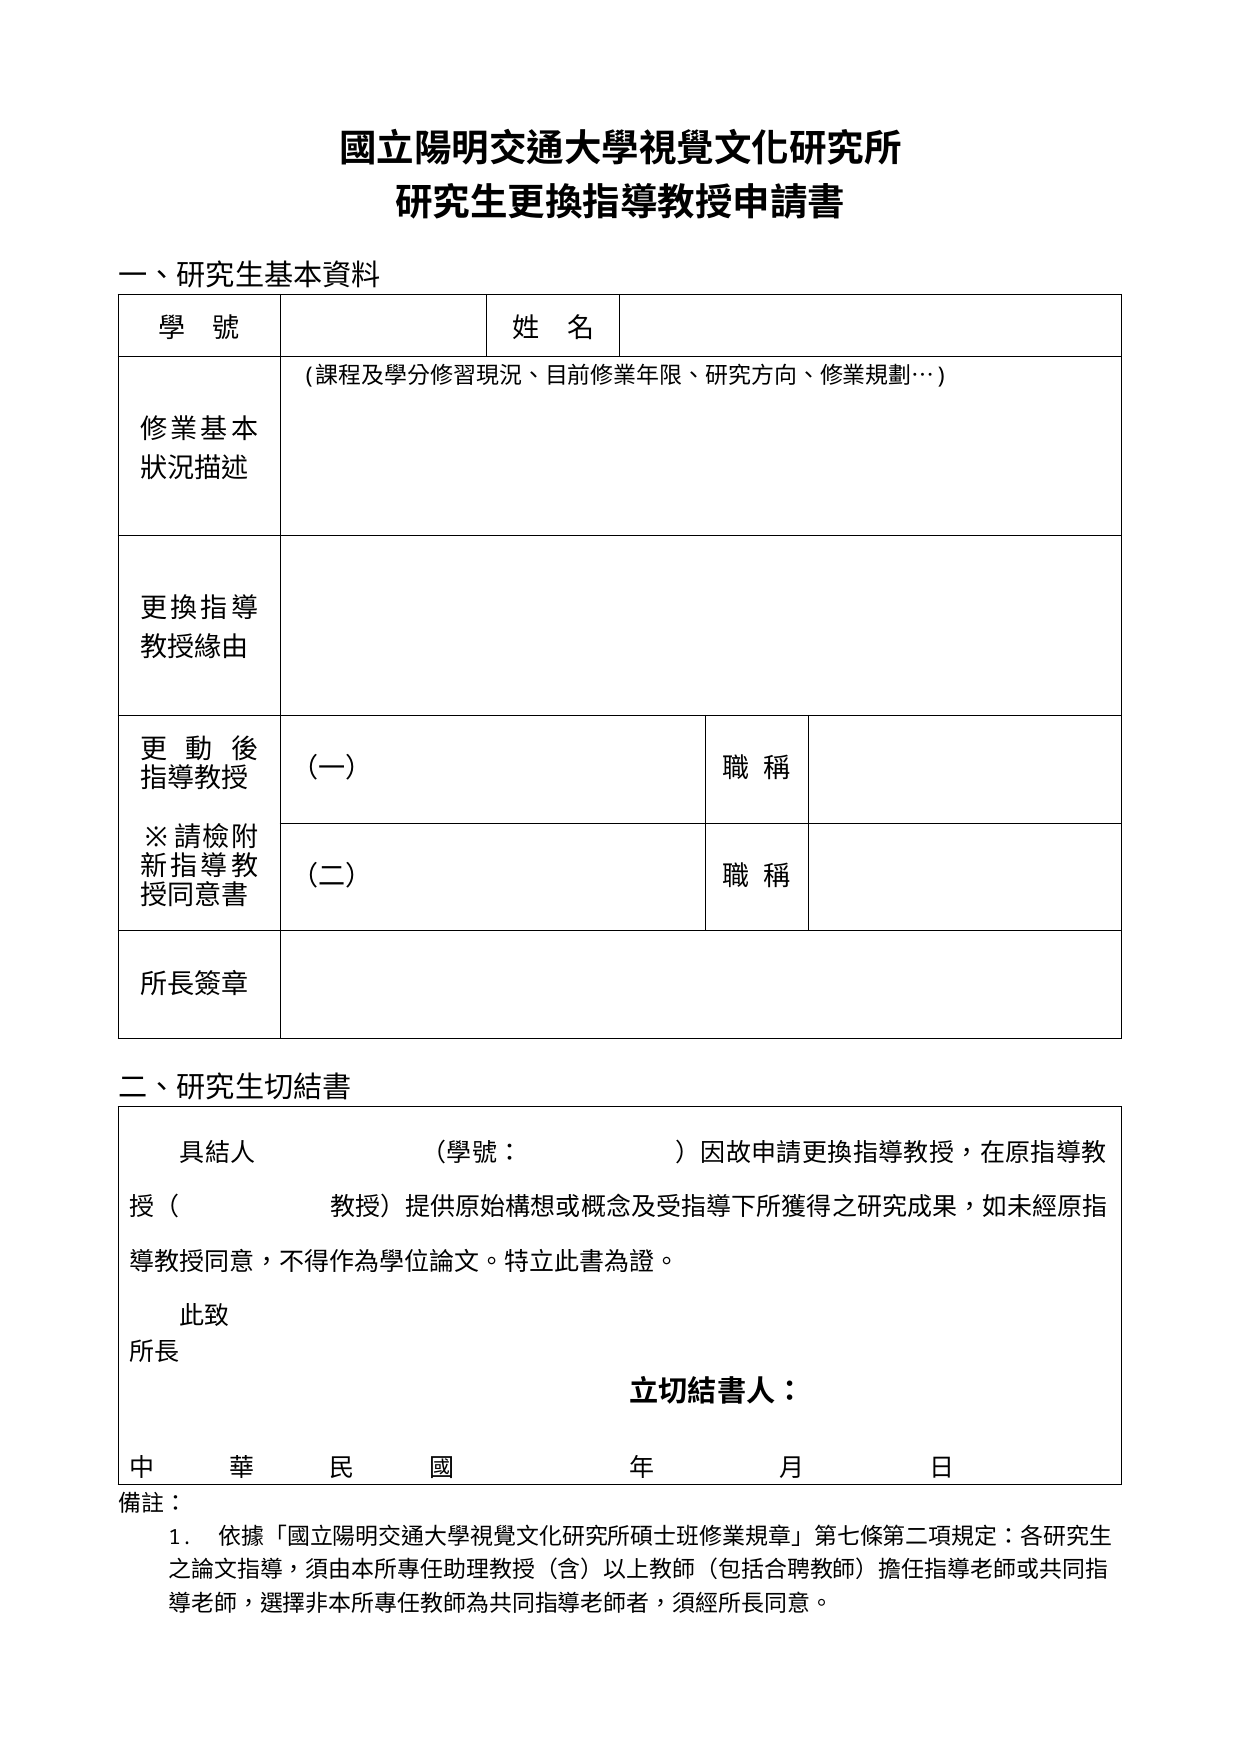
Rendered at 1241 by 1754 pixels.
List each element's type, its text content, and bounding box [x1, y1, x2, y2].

table_cell 修業基本狀況描述 [119, 357, 280, 535]
table_cell （二） [281, 824, 705, 930]
table_cell [809, 716, 1121, 822]
table_cell 更動後 指導教授 ※請檢附新指導教授同意書 [119, 716, 280, 930]
text 國立陽明交通大學視覺文化研究所 [118, 118, 1122, 172]
table_header [620, 295, 1121, 356]
table_cell 職 稱 [706, 824, 808, 930]
table_header 學 號 [119, 295, 280, 356]
table_cell （一） [281, 716, 705, 822]
list 依據「國立陽明交通大學視覺文化研究所碩士班修業規章」第七條第二項規定：各研究生之論文指導，須由本所專任助理教授（含）以上教師（包括合聘教師）擔任指導老師或共同指導老師，選擇非本所專任教師為共同指導老師者，須經所長同意。 [168, 1518, 1122, 1618]
text 研究生更換指導教授申請書 [118, 172, 1122, 226]
table_header 姓 名 [487, 295, 619, 356]
table_cell (課程及學分修習現況、目前修業年限、研究方向、修業規劃…) [281, 357, 1121, 535]
table_cell [281, 931, 1121, 1038]
text 一、研究生基本資料 [118, 251, 1122, 294]
table_cell 更換指導教授緣由 [119, 536, 280, 715]
table_cell [281, 536, 1121, 715]
table_cell 所長簽章 [119, 931, 280, 1038]
table_header 具結人 （學號： ）因故申請更換指導教授，在原指導教授（ 教授）提供原始構想或概念及受指導下所獲得之研究成果，如未經原指導教授同意，不得作為學位論文。特立此書為證。 此致 所長 立切結書人： 中 華 民 國 年 月 日 [119, 1107, 1121, 1484]
text 二、研究生切結書 [118, 1064, 1122, 1106]
table_cell [809, 824, 1121, 930]
text 備註： [118, 1485, 1122, 1518]
table_cell 職 稱 [706, 716, 808, 822]
table_header [281, 295, 486, 356]
